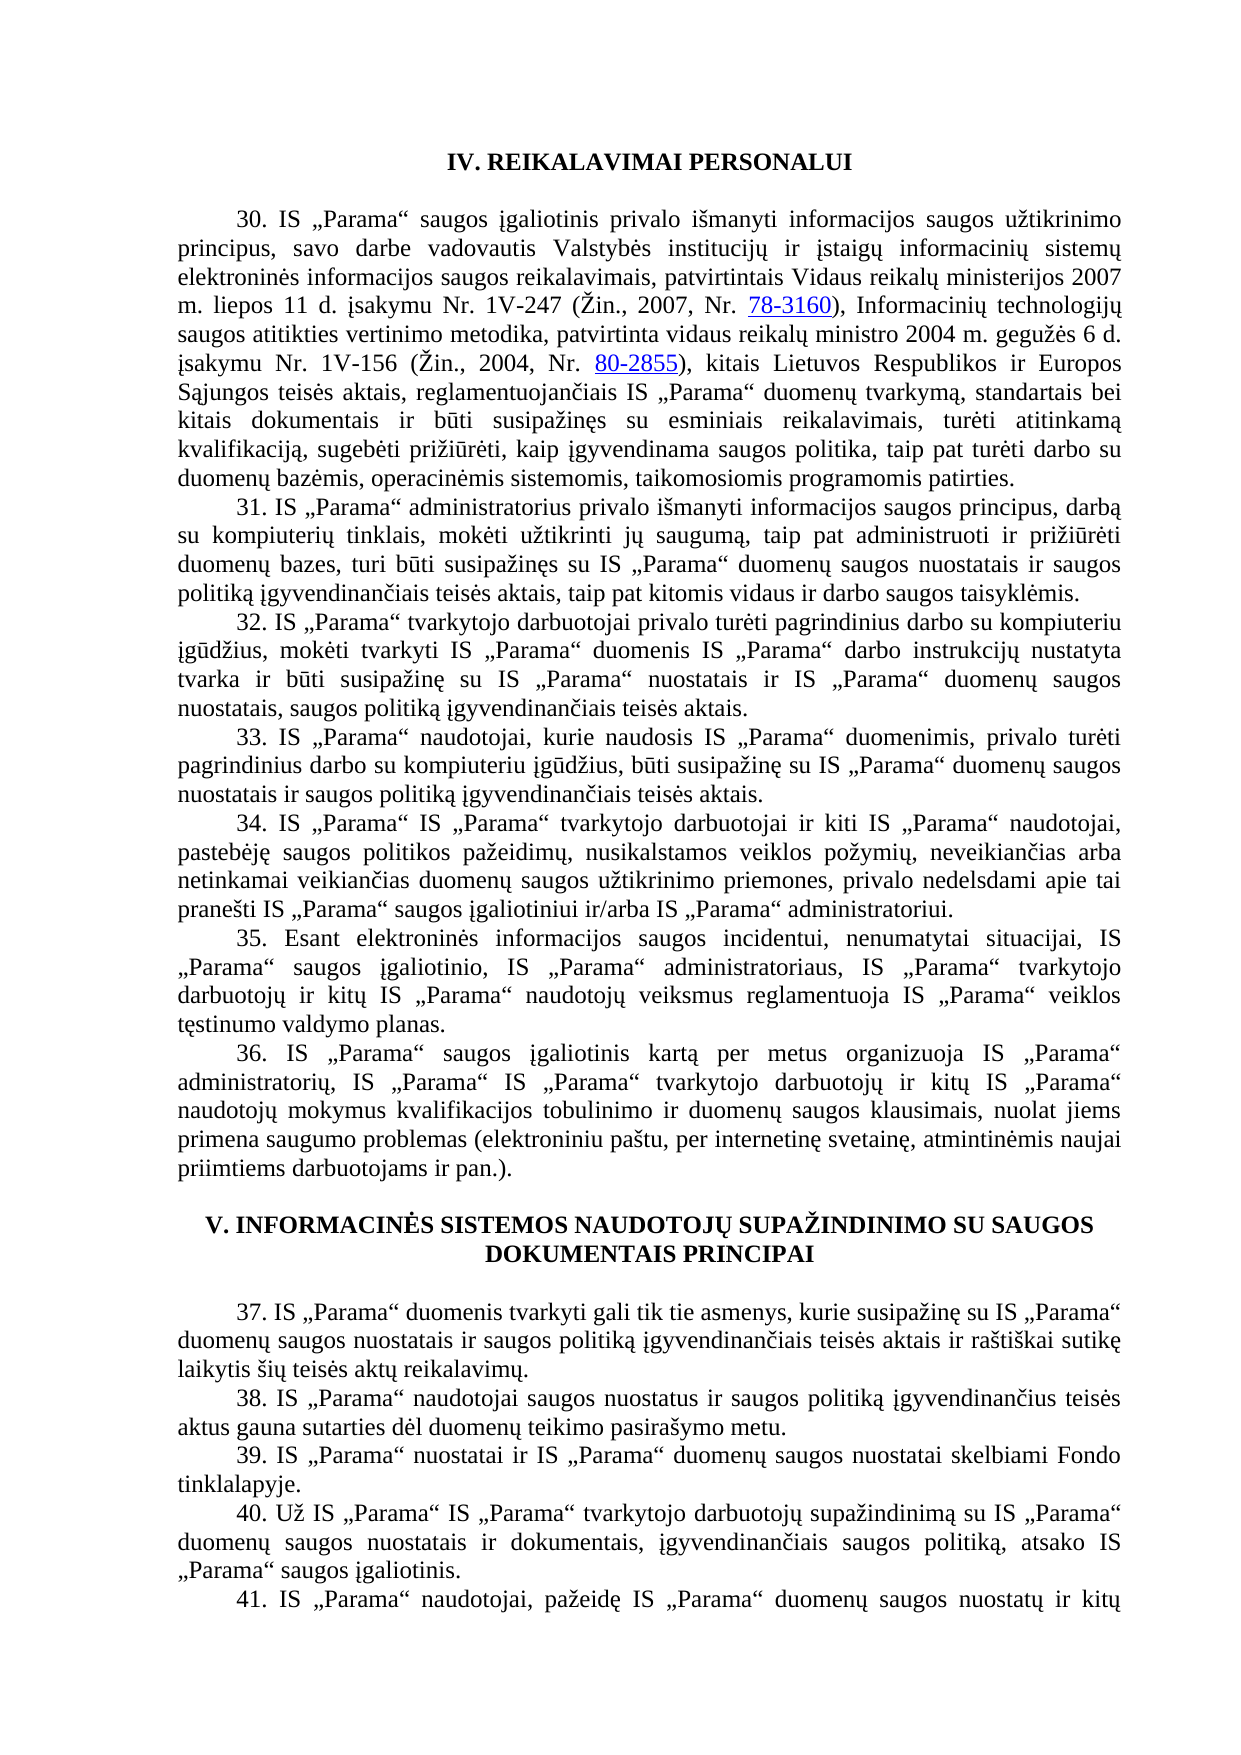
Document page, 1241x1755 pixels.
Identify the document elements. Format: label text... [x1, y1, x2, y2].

text 40. Už IS „Parama“ IS „Parama“ tvarkytojo darbuotojų supažindinimą su IS „Parama“ duomenų saugos nuostatais ir dokumentais, įgyvendinančiais saugos politiką, atsako IS „Parama“ saugos įgaliotinis. [177, 1498, 1122, 1584]
text 41. IS „Parama“ naudotojai, pažeidę IS „Parama“ duomenų saugos nuostatų ir kitų [177, 1584, 1122, 1613]
text 36. IS „Parama“ saugos įgaliotinis kartą per metus organizuoja IS „Parama“ administratorių, IS „Parama“ IS „Parama“ tvarkytojo darbuotojų ir kitų IS „Parama“ naudotojų mokymus kvalifikacijos tobulinimo ir duomenų saugos klausimais, nuolat jiems primena saugumo problemas (elektroniniu paštu, per internetinę svetainę, atmintinėmis naujai priimtiems darbuotojams ir pan.). [177, 1038, 1122, 1182]
text 34. IS „Parama“ IS „Parama“ tvarkytojo darbuotojai ir kiti IS „Parama“ naudotojai, pastebėję saugos politikos pažeidimų, nusikalstamos veiklos požymių, neveikiančias arba netinkamai veikiančias duomenų saugos užtikrinimo priemones, privalo nedelsdami apie tai pranešti IS „Parama“ saugos įgaliotiniui ir/arba IS „Parama“ administratoriui. [177, 808, 1122, 923]
text 38. IS „Parama“ naudotojai saugos nuostatus ir saugos politiką įgyvendinančius teisės aktus gauna sutarties dėl duomenų teikimo pasirašymo metu. [177, 1383, 1122, 1441]
text IV. REIKALAVIMAI PERSONALUI [177, 147, 1122, 176]
text 39. IS „Parama“ nuostatai ir IS „Parama“ duomenų saugos nuostatai skelbiami Fondo tinklalapyje. [177, 1441, 1122, 1498]
text 35. Esant elektroninės informacijos saugos incidentui, nenumatytai situacijai, IS „Parama“ saugos įgaliotinio, IS „Parama“ administratoriaus, IS „Parama“ tvarkytojo darbuotojų ir kitų IS „Parama“ naudotojų veiksmus reglamentuoja IS „Parama“ veiklos tęstinumo valdymo planas. [177, 923, 1122, 1038]
text V. INFORMACINĖS SISTEMOS NAUDOTOJŲ SUPAŽINDINIMO SU SAUGOS DOKUMENTAIS PRINCIPAI [177, 1211, 1122, 1268]
text 37. IS „Parama“ duomenis tvarkyti gali tik tie asmenys, kurie susipažinę su IS „Parama“ duomenų saugos nuostatais ir saugos politiką įgyvendinančiais teisės aktais ir raštiškai sutikę laikytis šių teisės aktų reikalavimų. [177, 1297, 1122, 1383]
text 31. IS „Parama“ administratorius privalo išmanyti informacijos saugos principus, darbą su kompiuterių tinklais, mokėti užtikrinti jų saugumą, taip pat administruoti ir prižiūrėti duomenų bazes, turi būti susipažinęs su IS „Parama“ duomenų saugos nuostatais ir saugos politiką įgyvendinančiais teisės aktais, taip pat kitomis vidaus ir darbo saugos taisyklėmis. [177, 492, 1122, 607]
text 32. IS „Parama“ tvarkytojo darbuotojai privalo turėti pagrindinius darbo su kompiuteriu įgūdžius, mokėti tvarkyti IS „Parama“ duomenis IS „Parama“ darbo instrukcijų nustatyta tvarka ir būti susipažinę su IS „Parama“ nuostatais ir IS „Parama“ duomenų saugos nuostatais, saugos politiką įgyvendinančiais teisės aktais. [177, 607, 1122, 722]
text 30. IS „Parama“ saugos įgaliotinis privalo išmanyti informacijos saugos užtikrinimo principus, savo darbe vadovautis Valstybės institucijų ir įstaigų informacinių sistemų elektroninės informacijos saugos reikalavimais, patvirtintais Vidaus reikalų ministerijos 2007 m. liepos 11 d. įsakymu Nr. 1V-247 (Žin., 2007, Nr. 78-3160), Informacinių technologijų saugos atitikties vertinimo metodika, patvirtinta vidaus reikalų ministro 2004 m. gegužės 6 d. įsakymu Nr. 1V-156 (Žin., 2004, Nr. 80-2855), kitais Lietuvos Respublikos ir Europos Sąjungos teisės aktais, reglamentuojančiais IS „Parama“ duomenų tvarkymą, standartais bei kitais dokumentais ir būti susipažinęs su esminiais reikalavimais, turėti atitinkamą kvalifikaciją, sugebėti prižiūrėti, kaip įgyvendinama saugos politika, taip pat turėti darbo su duomenų bazėmis, operacinėmis sistemomis, taikomosiomis programomis patirties. [177, 204, 1122, 492]
text 33. IS „Parama“ naudotojai, kurie naudosis IS „Parama“ duomenimis, privalo turėti pagrindinius darbo su kompiuteriu įgūdžius, būti susipažinę su IS „Parama“ duomenų saugos nuostatais ir saugos politiką įgyvendinančiais teisės aktais. [177, 722, 1122, 808]
